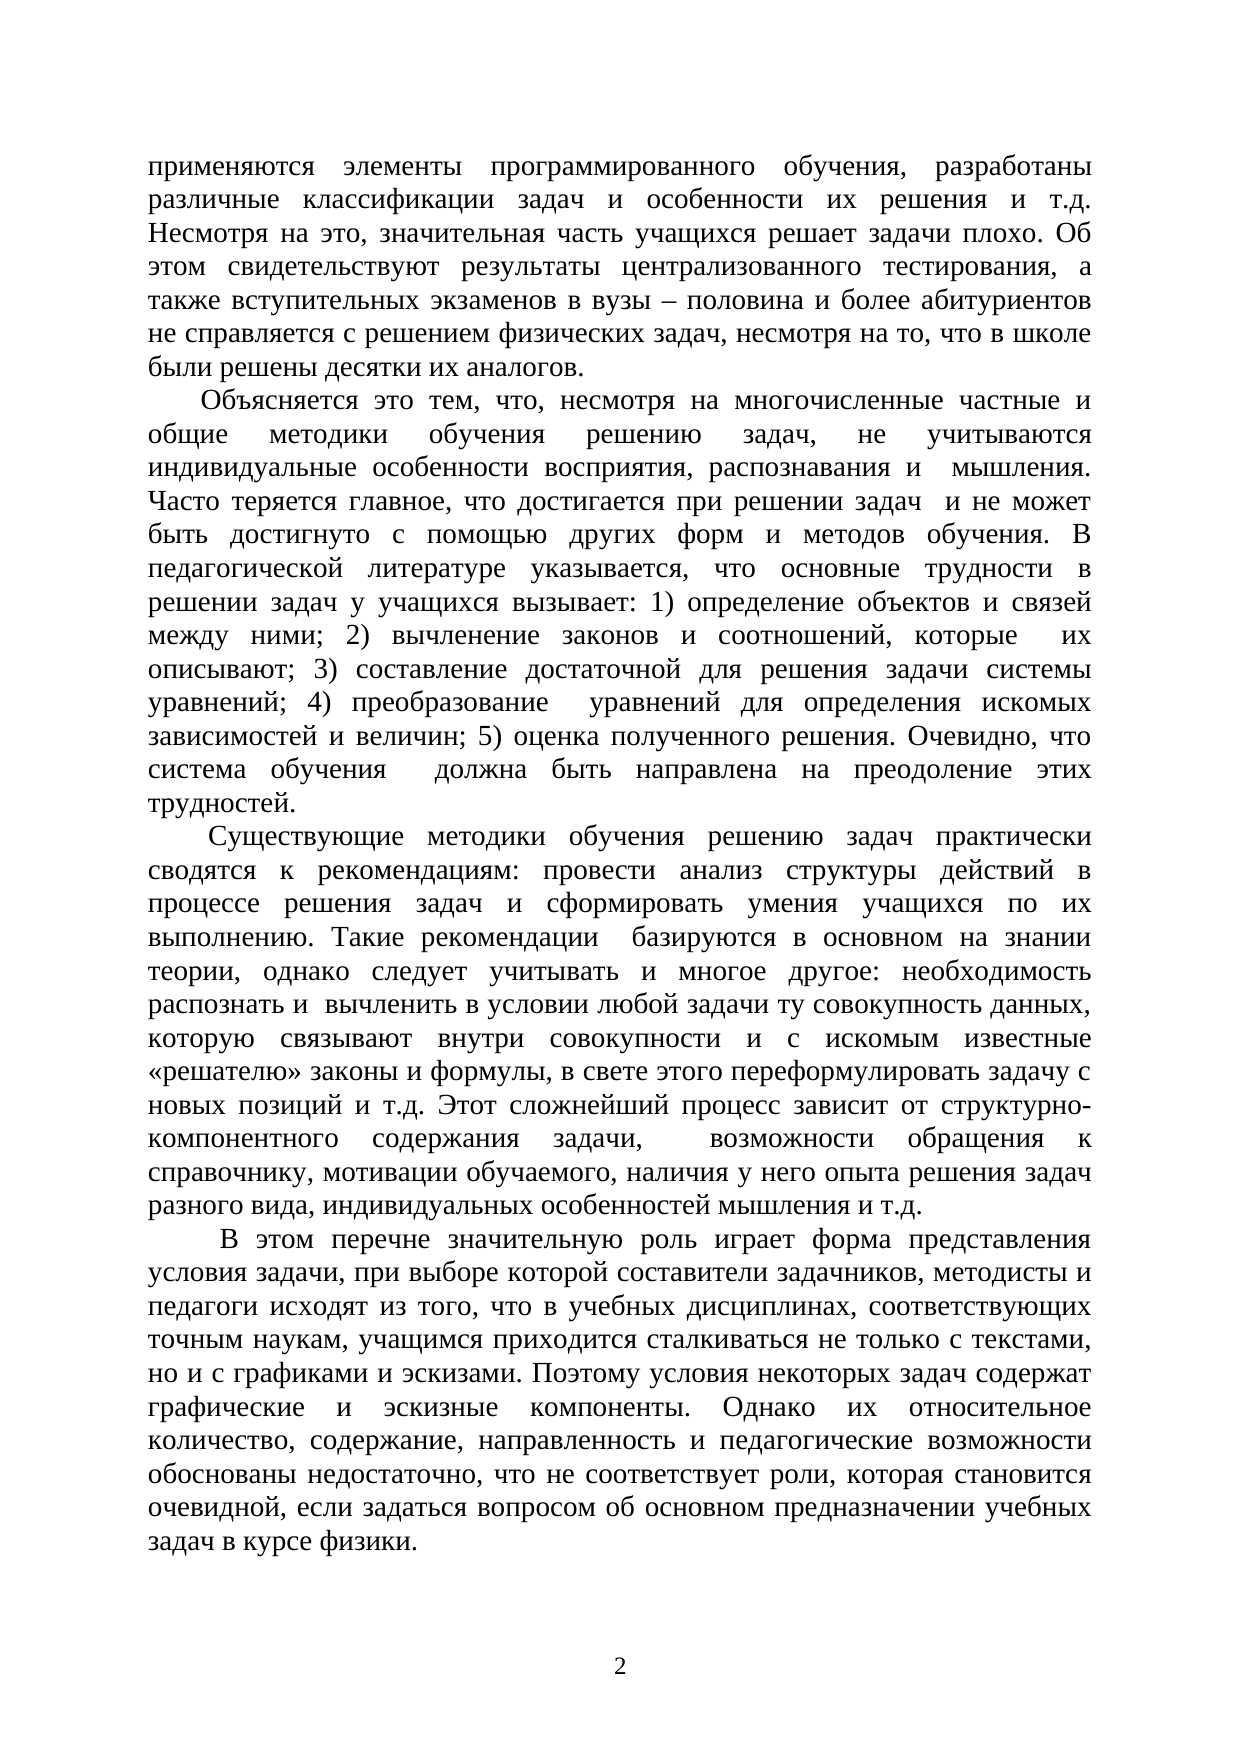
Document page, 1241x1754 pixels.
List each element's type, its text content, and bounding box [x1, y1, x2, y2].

text В этом перечне значительную роль играет форма представления условия задачи, при выборе которой составители задачников, методисты и педагоги исходят из того, что в учебных дисциплинах, соответствующих точным наукам, учащимся приходится сталкиваться не только с текстами, но и с графиками и эскизами. Поэтому условия некоторых задач содержат графические и эскизные компоненты. Однако их относительное количество, содержание, направленность и педагогические возможности обоснованы недостаточно, что не соответствует роли, которая становится очевидной, если задаться вопросом об основном предназначении учебных задач в курсе физики. [148, 1221, 1092, 1556]
text Объясняется это тем, что, несмотря на многочисленные частные и общие методики обучения решению задач, не учитываются индивидуальные особенности восприятия, распознавания и мышления. Часто теряется главное, что достигается при решении задач и не может быть достигнуто с помощью других форм и методов обучения. В педагогической литературе указывается, что основные трудности в решении задач у учащихся вызывает: 1) определение объектов и связей между ними; 2) вычленение законов и соотношений, которые их описывают; 3) составление достаточной для решения задачи системы уравнений; 4) преобразование уравнений для определения искомых зависимостей и величин; 5) оценка полученного решения. Очевидно, что система обучения должна быть направлена на преодоление этих трудностей. [148, 382, 1092, 818]
text применяются элементы программированного обучения, разработаны различные классификации задач и особенности их решения и т.д. Несмотря на это, значительная часть учащихся решает задачи плохо. Об этом свидетельствуют результаты централизованного тестирования, а также вступительных экзаменов в вузы – половина и более абитуриентов не справляется с решением физических задач, несмотря на то, что в школе были решены десятки их аналогов. [148, 148, 1092, 382]
text Существующие методики обучения решению задач практически сводятся к рекомендациям: провести анализ структуры действий в процессе решения задач и сформировать умения учащихся по их выполнению. Такие рекомендации базируются в основном на знании теории, однако следует учитывать и многое другое: необходимость распознать и вычленить в условии любой задачи ту совокупность данных, которую связывают внутри совокупности и с искомым известные «решателю» законы и формулы, в свете этого переформулировать задачу с новых позиций и т.д. Этот сложнейший процесс зависит от структурно-компонентного содержания задачи, возможности обращения к справочнику, мотивации обучаемого, наличия у него опыта решения задач разного вида, индивидуальных особенностей мышления и т.д. [148, 818, 1092, 1221]
